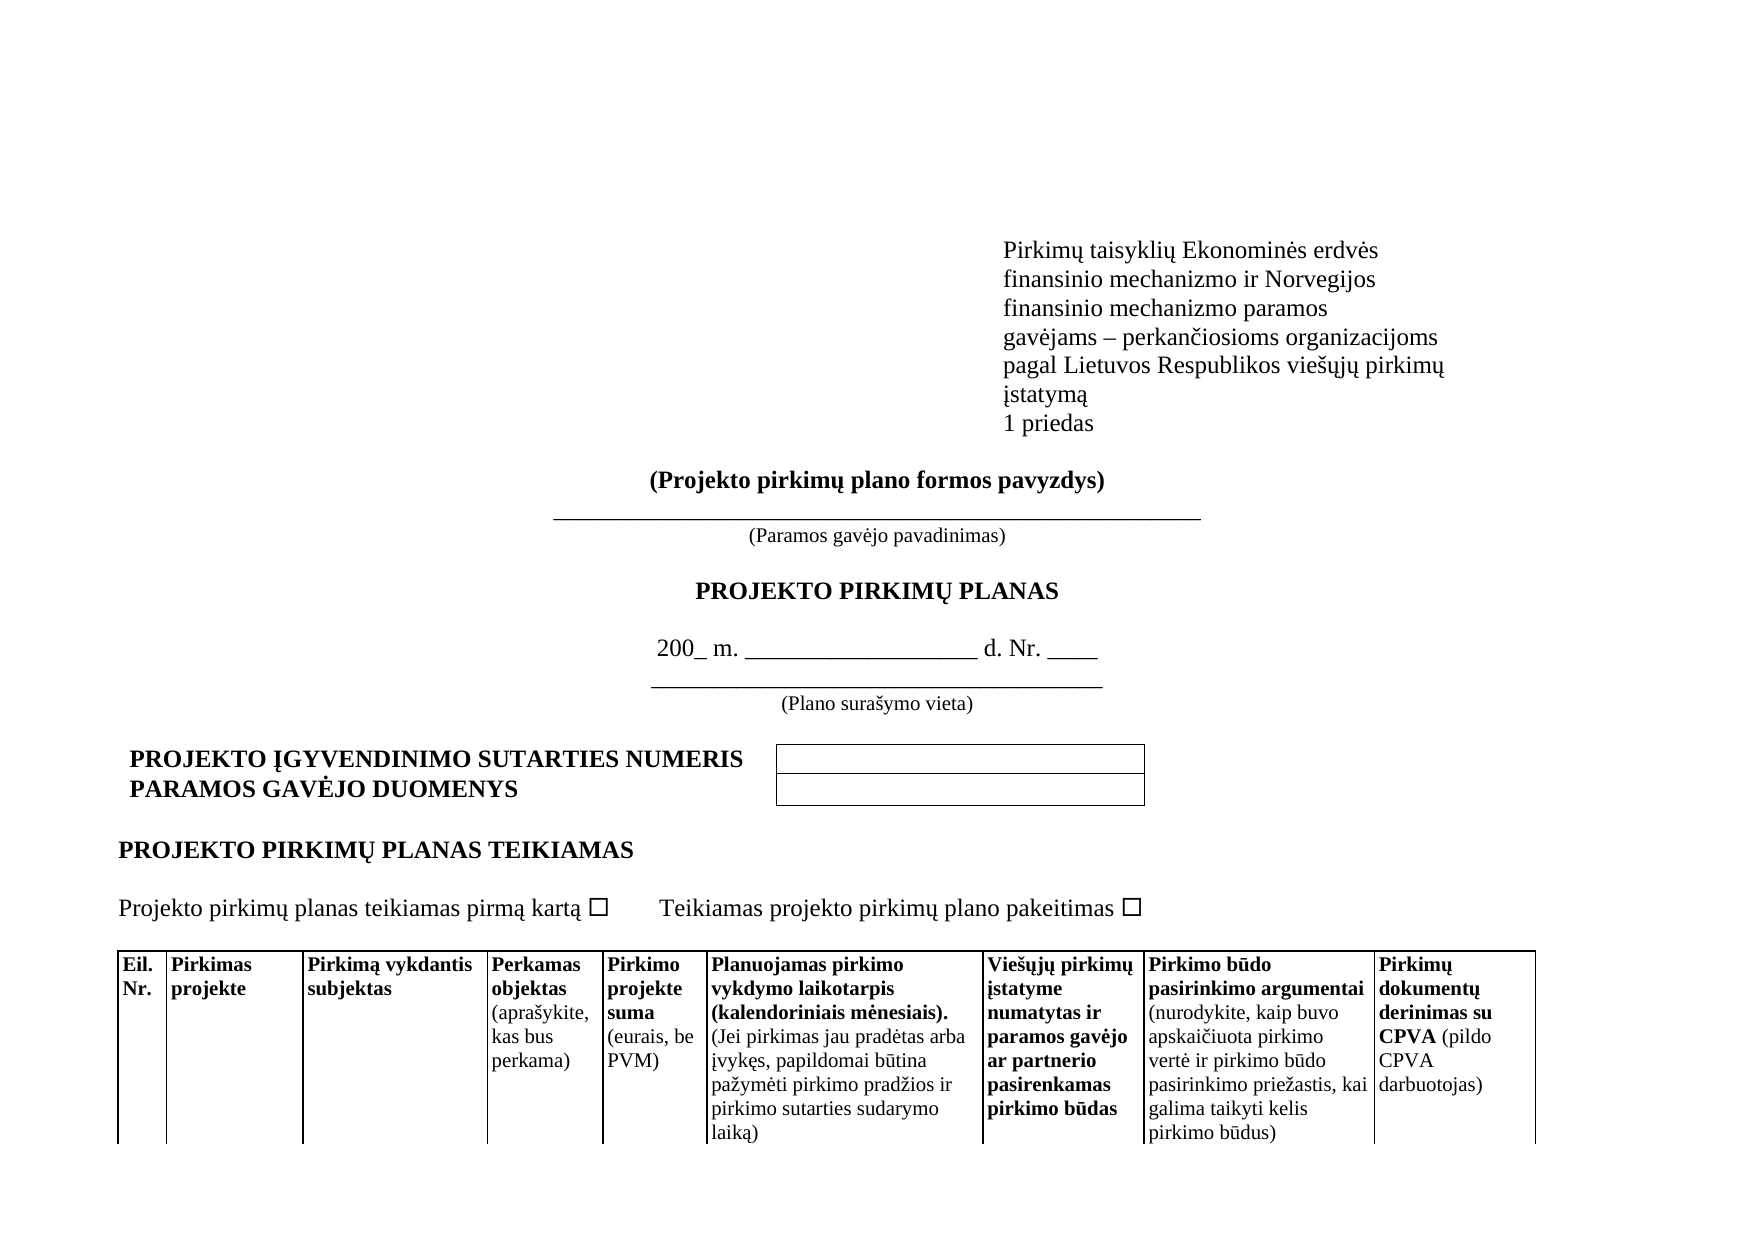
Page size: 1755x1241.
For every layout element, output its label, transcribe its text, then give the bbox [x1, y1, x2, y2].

text įstatymą [118, 379, 1636, 408]
table_header Perkamas objektas (aprašykite, kas bus perkama) [488, 952, 602, 1144]
text (Projekto pirkimų plano formos pavyzdys) [118, 465, 1636, 494]
text pagal Lietuvos Respublikos viešųjų pirkimų [118, 350, 1636, 379]
text gavėjams – perkančiosioms organizacijoms [118, 322, 1636, 350]
text 200_ m. d. Nr. ____ [118, 633, 1636, 662]
table_cell PARAMOS GAVĖJO DUOMENYS [118, 773, 776, 805]
text Pirkimų taisyklių Ekonominės erdvės [118, 235, 1636, 264]
text finansinio mechanizmo ir Norvegijos [118, 264, 1636, 293]
table_header Pirkimas projekte [167, 952, 302, 1144]
text (Paramos gavėjo pavadinimas) [118, 523, 1636, 547]
text 1 priedas [118, 408, 1636, 437]
text finansinio mechanizmo paramos [118, 293, 1636, 322]
text PROJEKTO PIRKIMŲ PLANAS [118, 576, 1636, 604]
table_header [777, 745, 1144, 773]
table_header Pirkimų dokumentų derinimas su CPVA (pildo CPVA darbuotojas) [1375, 952, 1535, 1144]
table_header Viešųjų pirkimų įstatyme numatytas ir paramos gavėjo ar partnerio pasirenkamas pirkimo būdas [984, 952, 1143, 1144]
text (Plano surašymo vieta) [118, 691, 1636, 715]
text Projekto pirkimų planas teikiamas pirmą kartą  Teikiamas projekto pirkimų plano pakeitimas  [118, 893, 1636, 921]
text PROJEKTO PIRKIMŲ PLANAS TEIKIAMAS [118, 835, 1636, 864]
table_header Pirkimą vykdantis subjektas [304, 952, 487, 1144]
table_cell [777, 774, 1144, 805]
table_header Eil. Nr. [119, 952, 166, 1144]
table_header Pirkimo projekte suma (eurais, be PVM) [604, 952, 706, 1144]
table_header PROJEKTO ĮGYVENDINIMO SUTARTIES NUMERIS [118, 744, 776, 773]
